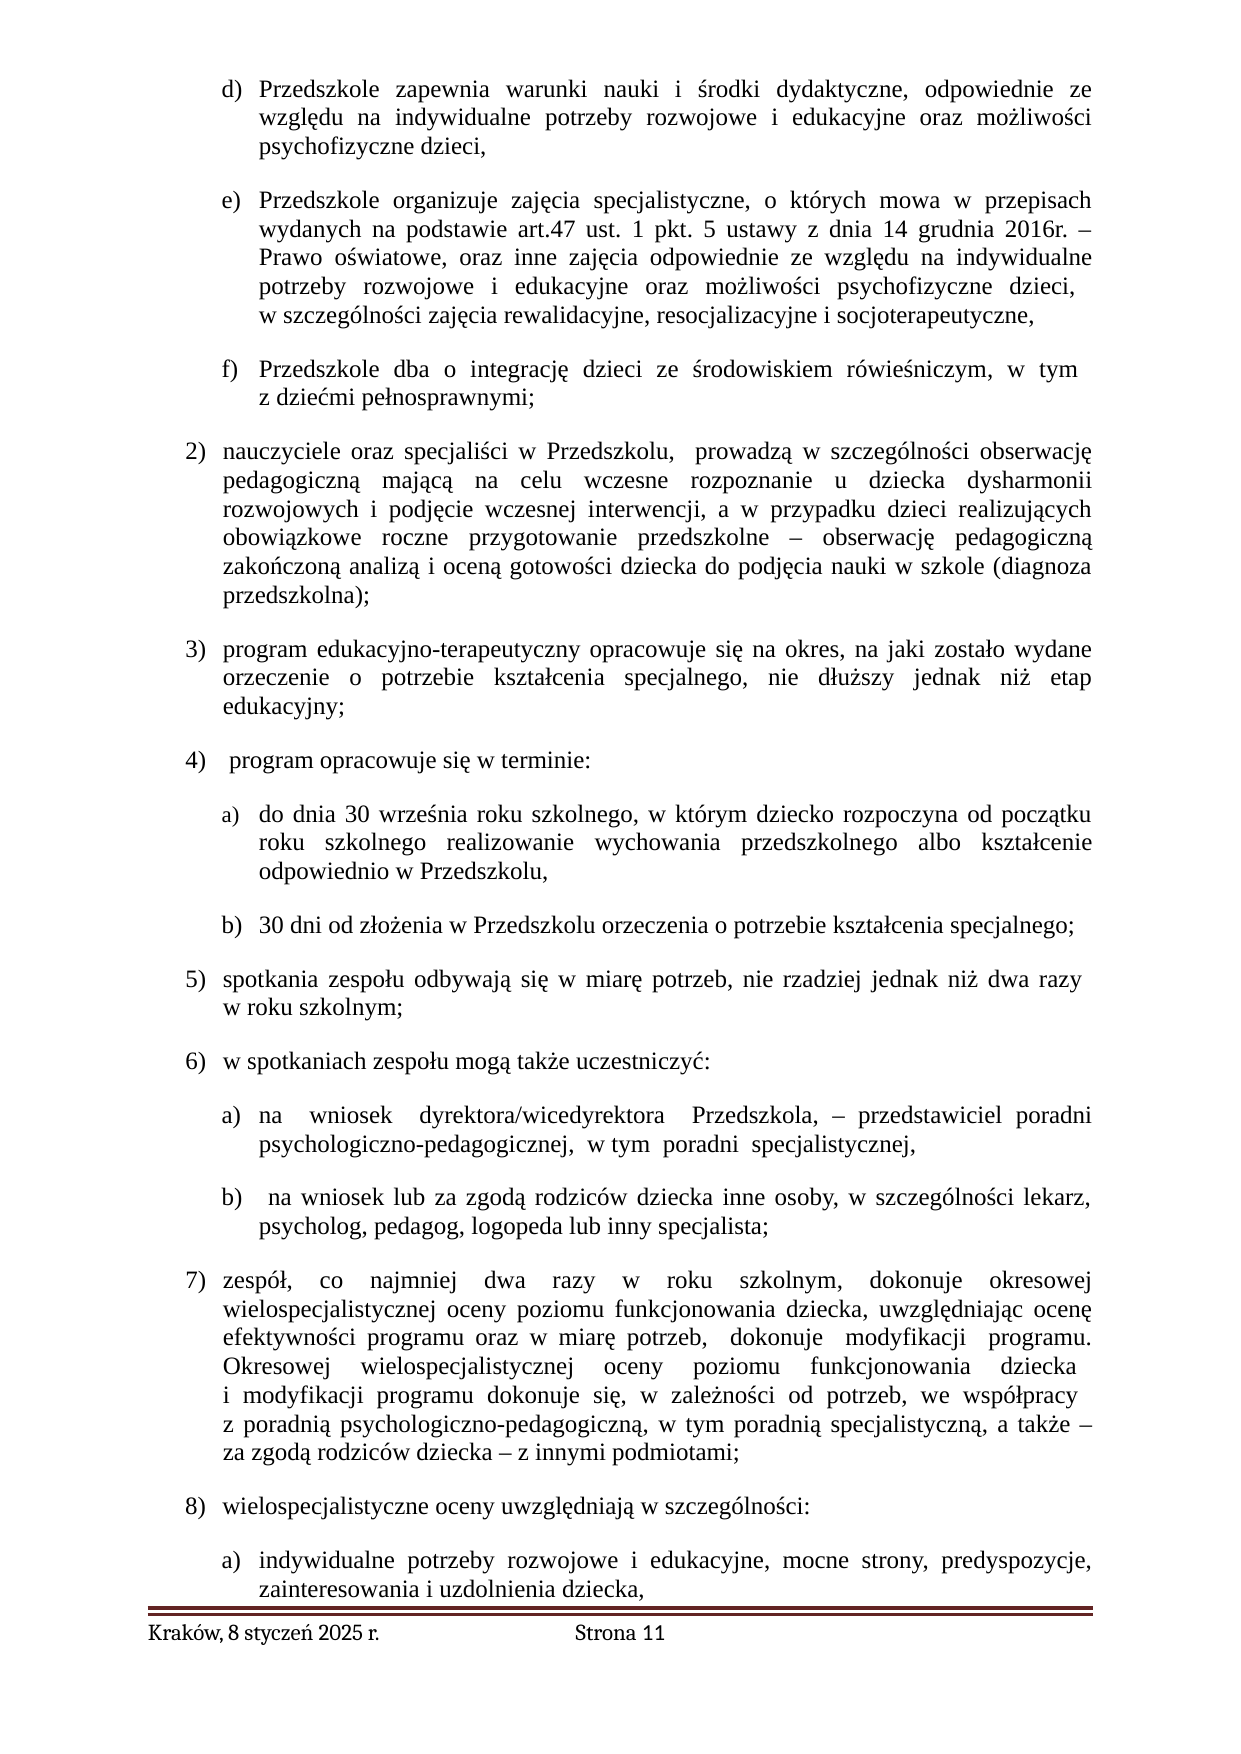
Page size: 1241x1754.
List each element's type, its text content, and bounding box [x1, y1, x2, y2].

list Przedszkole zapewnia warunki nauki i środki dydaktyczne, odpowiednie ze względu na indywidualne potrzeby rozwojowe i edukacyjne oraz możliwości psychofizyczne dzieci, [221, 74, 1093, 160]
list indywidualne potrzeby rozwojowe i edukacyjne, mocne strony, predyspozycje, zainteresowania i uzdolnienia dziecka, [221, 1545, 1093, 1602]
list Przedszkole organizuje zajęcia specjalistyczne, o których mowa w przepisach wydanych na podstawie art.47 ust. 1 pkt. 5 ustawy z dnia 14 grudnia 2016r. – Prawo oświatowe, oraz inne zajęcia odpowiednie ze względu na indywidualne potrzeby rozwojowe i edukacyjne oraz możliwości psychofizyczne dzieci, w szczególności zajęcia rewalidacyjne, resocjalizacyjne i socjoterapeutyczne, [221, 185, 1093, 329]
list w spotkaniach zespołu mogą także uczestniczyć: [185, 1046, 1093, 1075]
list zespół, co najmniej dwa razy w roku szkolnym, dokonuje okresowej wielospecjalistycznej oceny poziomu funkcjonowania dziecka, uwzględniając ocenę efektywności programu oraz w miarę potrzeb, dokonuje modyfikacji programu. Okresowej wielospecjalistycznej oceny poziomu funkcjonowania dziecka i modyfikacji programu dokonuje się, w zależności od potrzeb, we współpracy z poradnią psychologiczno-pedagogiczną, w tym poradnią specjalistyczną, a także – za zgodą rodziców dziecka – z innymi podmiotami; [185, 1265, 1093, 1466]
list program edukacyjno-terapeutyczny opracowuje się na okres, na jaki zostało wydane orzeczenie o potrzebie kształcenia specjalnego, nie dłuższy jednak niż etap edukacyjny; [185, 634, 1093, 720]
list wielospecjalistyczne oceny uwzględniają w szczególności: [185, 1491, 1093, 1520]
list nauczyciele oraz specjaliści w Przedszkolu, prowadzą w szczególności obserwację pedagogiczną mającą na celu wczesne rozpoznanie u dziecka dysharmonii rozwojowych i podjęcie wczesnej interwencji, a w przypadku dzieci realizujących obowiązkowe roczne przygotowanie przedszkolne – obserwację pedagogiczną zakończoną analizą i oceną gotowości dziecka do podjęcia nauki w szkole (diagnoza przedszkolna); [185, 436, 1093, 609]
list program opracowuje się w terminie: [185, 745, 1093, 774]
list Przedszkole dba o integrację dzieci ze środowiskiem rówieśniczym, w tym z dziećmi pełnosprawnymi; [221, 354, 1093, 411]
list 30 dni od złożenia w Przedszkolu orzeczenia o potrzebie kształcenia specjalnego; [221, 910, 1093, 939]
list spotkania zespołu odbywają się w miarę potrzeb, nie rzadziej jednak niż dwa razy w roku szkolnym; [185, 964, 1093, 1021]
list na wniosek lub za zgodą rodziców dziecka inne osoby, w szczególności lekarz, psycholog, pedagog, logopeda lub inny specjalista; [221, 1182, 1093, 1240]
list do dnia 30 września roku szkolnego, w którym dziecko rozpoczyna od początku roku szkolnego realizowanie wychowania przedszkolnego albo kształcenie odpowiednio w Przedszkolu, [221, 799, 1093, 885]
list na wniosek dyrektora/wicedyrektora Przedszkola, – przedstawiciel poradni psychologiczno-pedagogicznej, w tym poradni specjalistycznej, [221, 1100, 1093, 1157]
